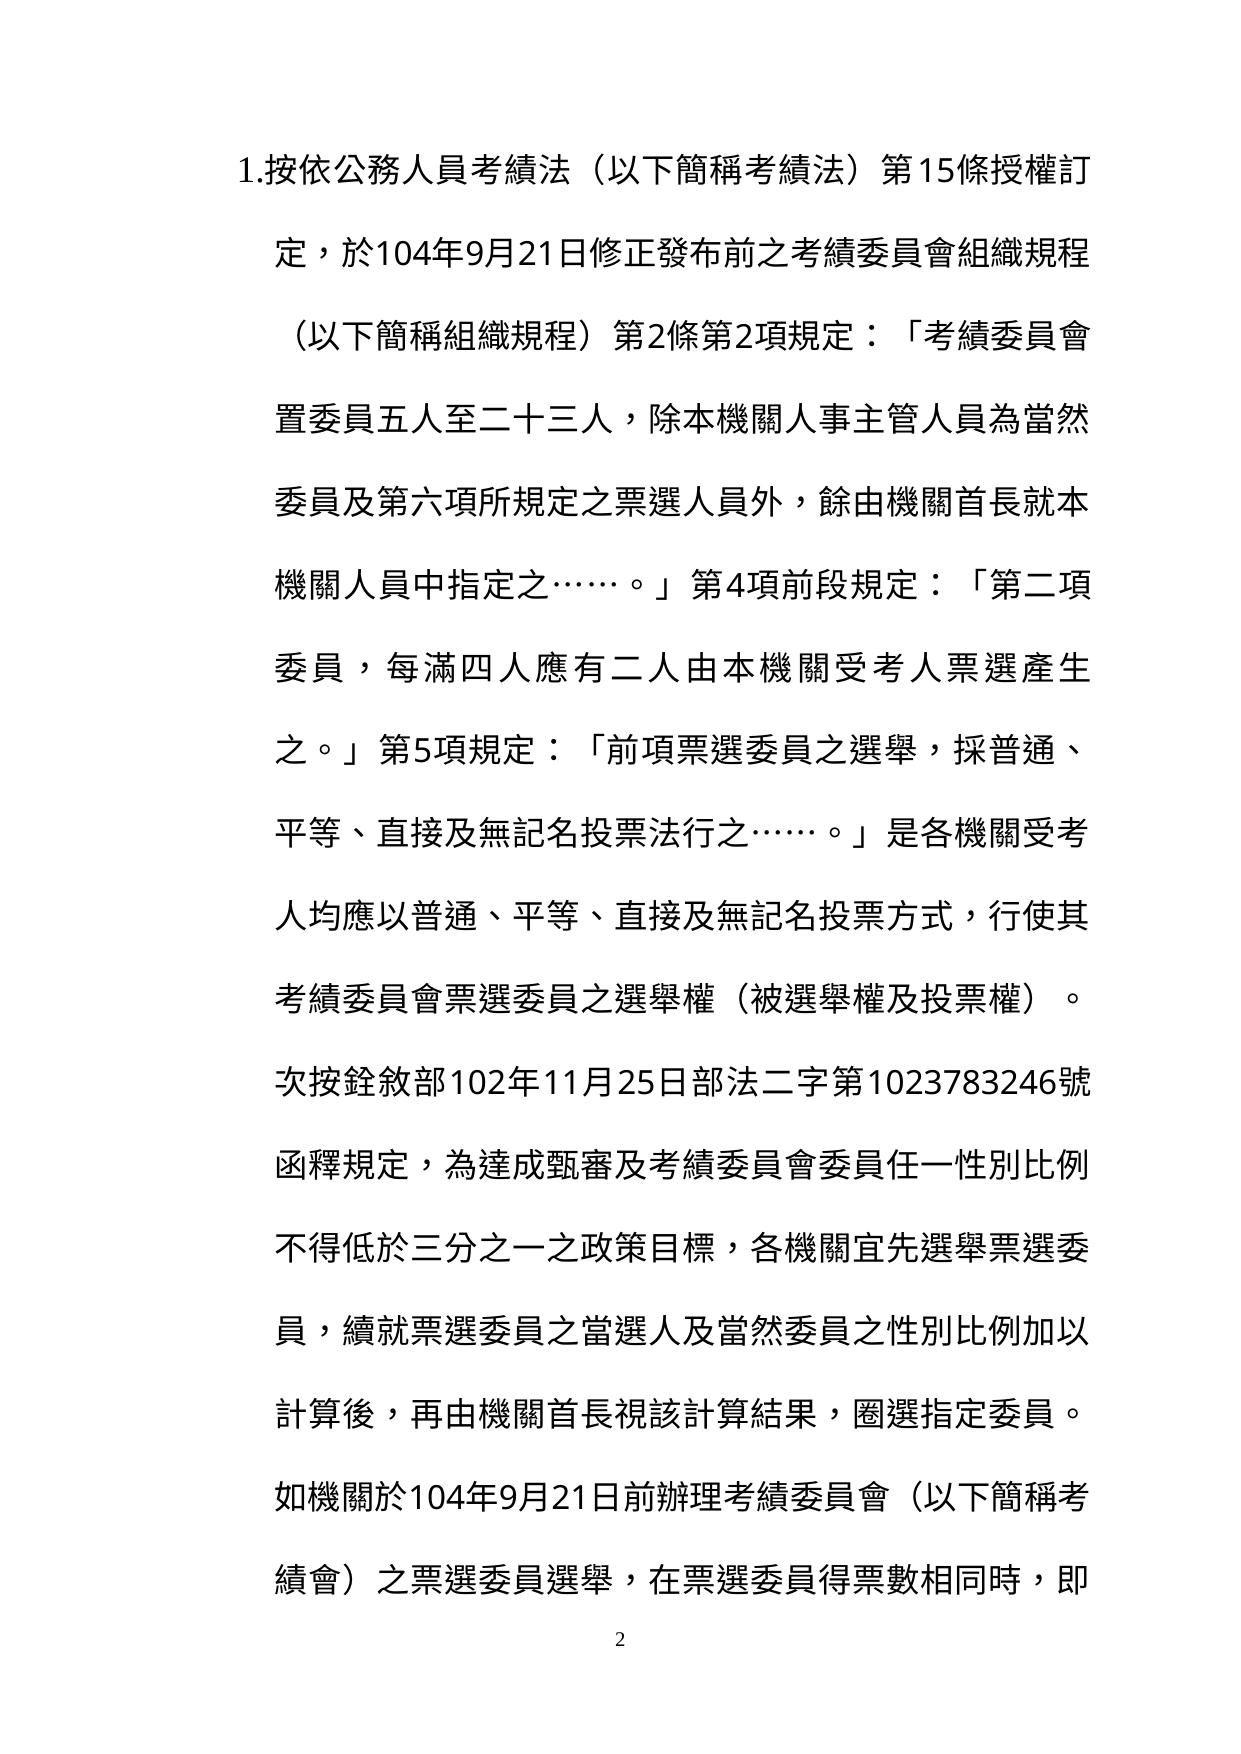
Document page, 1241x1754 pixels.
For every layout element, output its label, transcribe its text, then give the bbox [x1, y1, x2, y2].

list 按依公務人員考績法（以下簡稱考績法）第15條授權訂定，於104年9月21日修正發布前之考績委員會組織規程（以下簡稱組織規程）第2條第2項規定：「考績委員會置委員五人至二十三人，除本機關人事主管人員為當然委員及第六項所規定之票選人員外，餘由機關首長就本機關人員中指定之……。」第4項前段規定：「第二項委員，每滿四人應有二人由本機關受考人票選產生之。」第5項規定：「前項票選委員之選舉，採普通、平等、直接及無記名投票法行之……。」是各機關受考人均應以普通、平等、直接及無記名投票方式，行使其考績委員會票選委員之選舉權（被選舉權及投票權）。次按銓敘部102年11月25日部法二字第1023783246號函釋規定，為達成甄審及考績委員會委員任一性別比例不得低於三分之一之政策目標，各機關宜先選舉票選委員，續就票選委員之當選人及當然委員之性別比例加以計算後，再由機關首長視該計算結果，圈選指定委員。如機關於104年9月21日前辦理考績委員會（以下簡稱考績會）之票選委員選舉，在票選委員得票數相同時，即 [236, 127, 1092, 1619]
